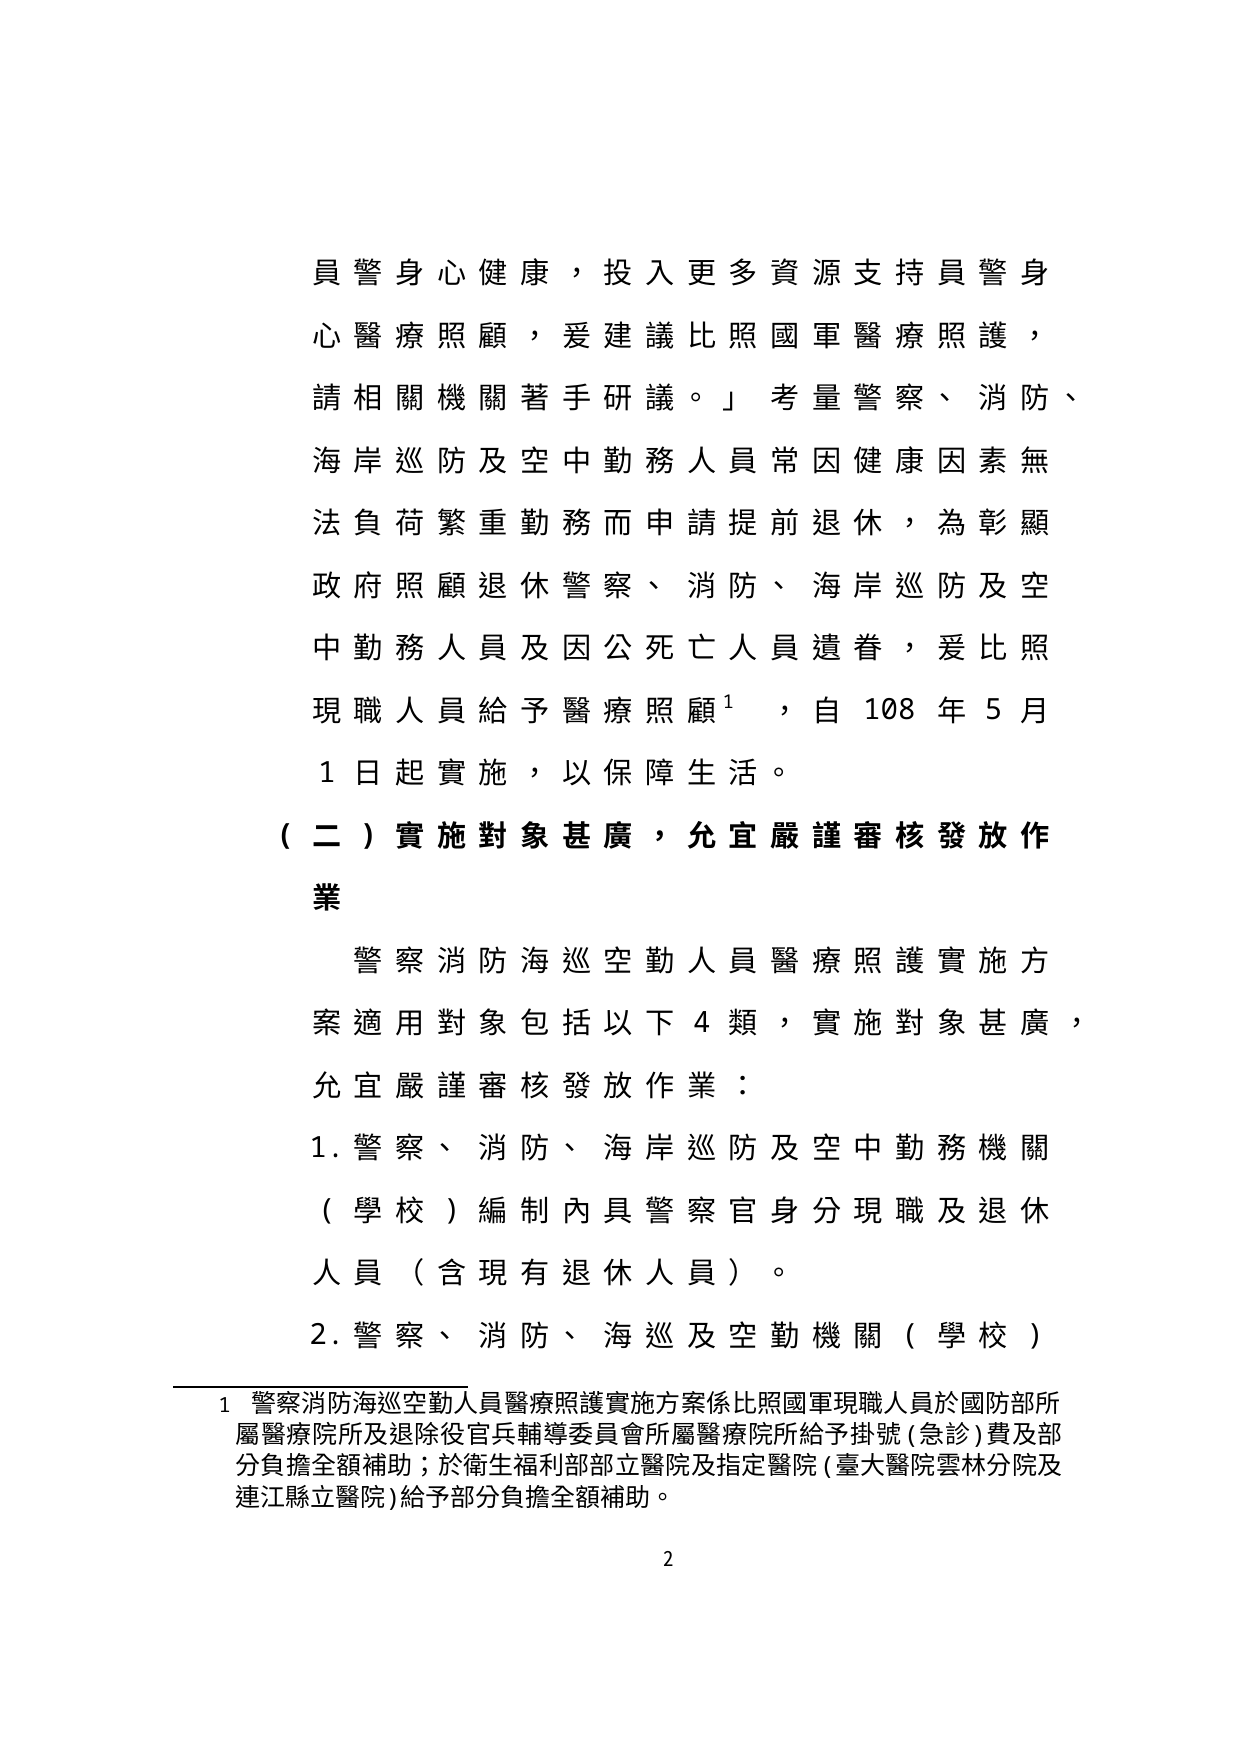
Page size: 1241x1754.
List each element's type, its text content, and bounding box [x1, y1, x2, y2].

text 警察、消防、海岸巡防及空中勤務人員工作性質特殊，需24小時輪替服勤，長期日夜作息紊亂，致罹患疾病及發生意外等情形明顯比一般公務人員為高。總統於107年6月15日出席內政部警政署「107年警察節慶祝大會」指示：「為體恤警察工作辛苦，日夜顛倒，值勤時長期處於精神緊繃狀態，請內政部及警政署全力照顧員警身心健康，投入更多資源支持員警身心醫療照顧，爰建議比照國軍醫療照護，請相關機關著手研議。」考量警察、消防、海岸巡防及空中勤務人員常因健康因素無法負荷繁重勤務而申請提前退休，為彰顯政府照顧退休警察、消防、海岸巡防及空中勤務人員及因公死亡人員遺眷，爰比照現職人員給予醫療照顧，自108年5月1日起實施，以保障生活。 [269, 229, 1056, 792]
text 警察消防海巡空勤人員醫療照護實施方案適用對象包括以下4類，實施對象甚廣，允宜嚴謹審核發放作業： [269, 917, 1056, 1104]
text 1.警察、消防、海岸巡防及空中勤務機關(學校)編制內具警察官身分現職及退休人員（含現有退休人員）。 [269, 1104, 1056, 1292]
text 警察消防海巡空勤人員醫療照護實施方案係比照國軍現職人員於國防部所屬醫療院所及退除役官兵輔導委員會所屬醫療院所給予掛號(急診)費及部分負擔全額補助；於衛生福利部部立醫院及指定醫院(臺大醫院雲林分院及連江縣立醫院)給予部分負擔全額補助。 [218, 1387, 1063, 1512]
text (二)實施對象甚廣，允宜嚴謹審核發放作業 [240, 792, 1056, 917]
text 2.警察、消防、海巡及空勤機關(學校) [269, 1292, 1056, 1354]
